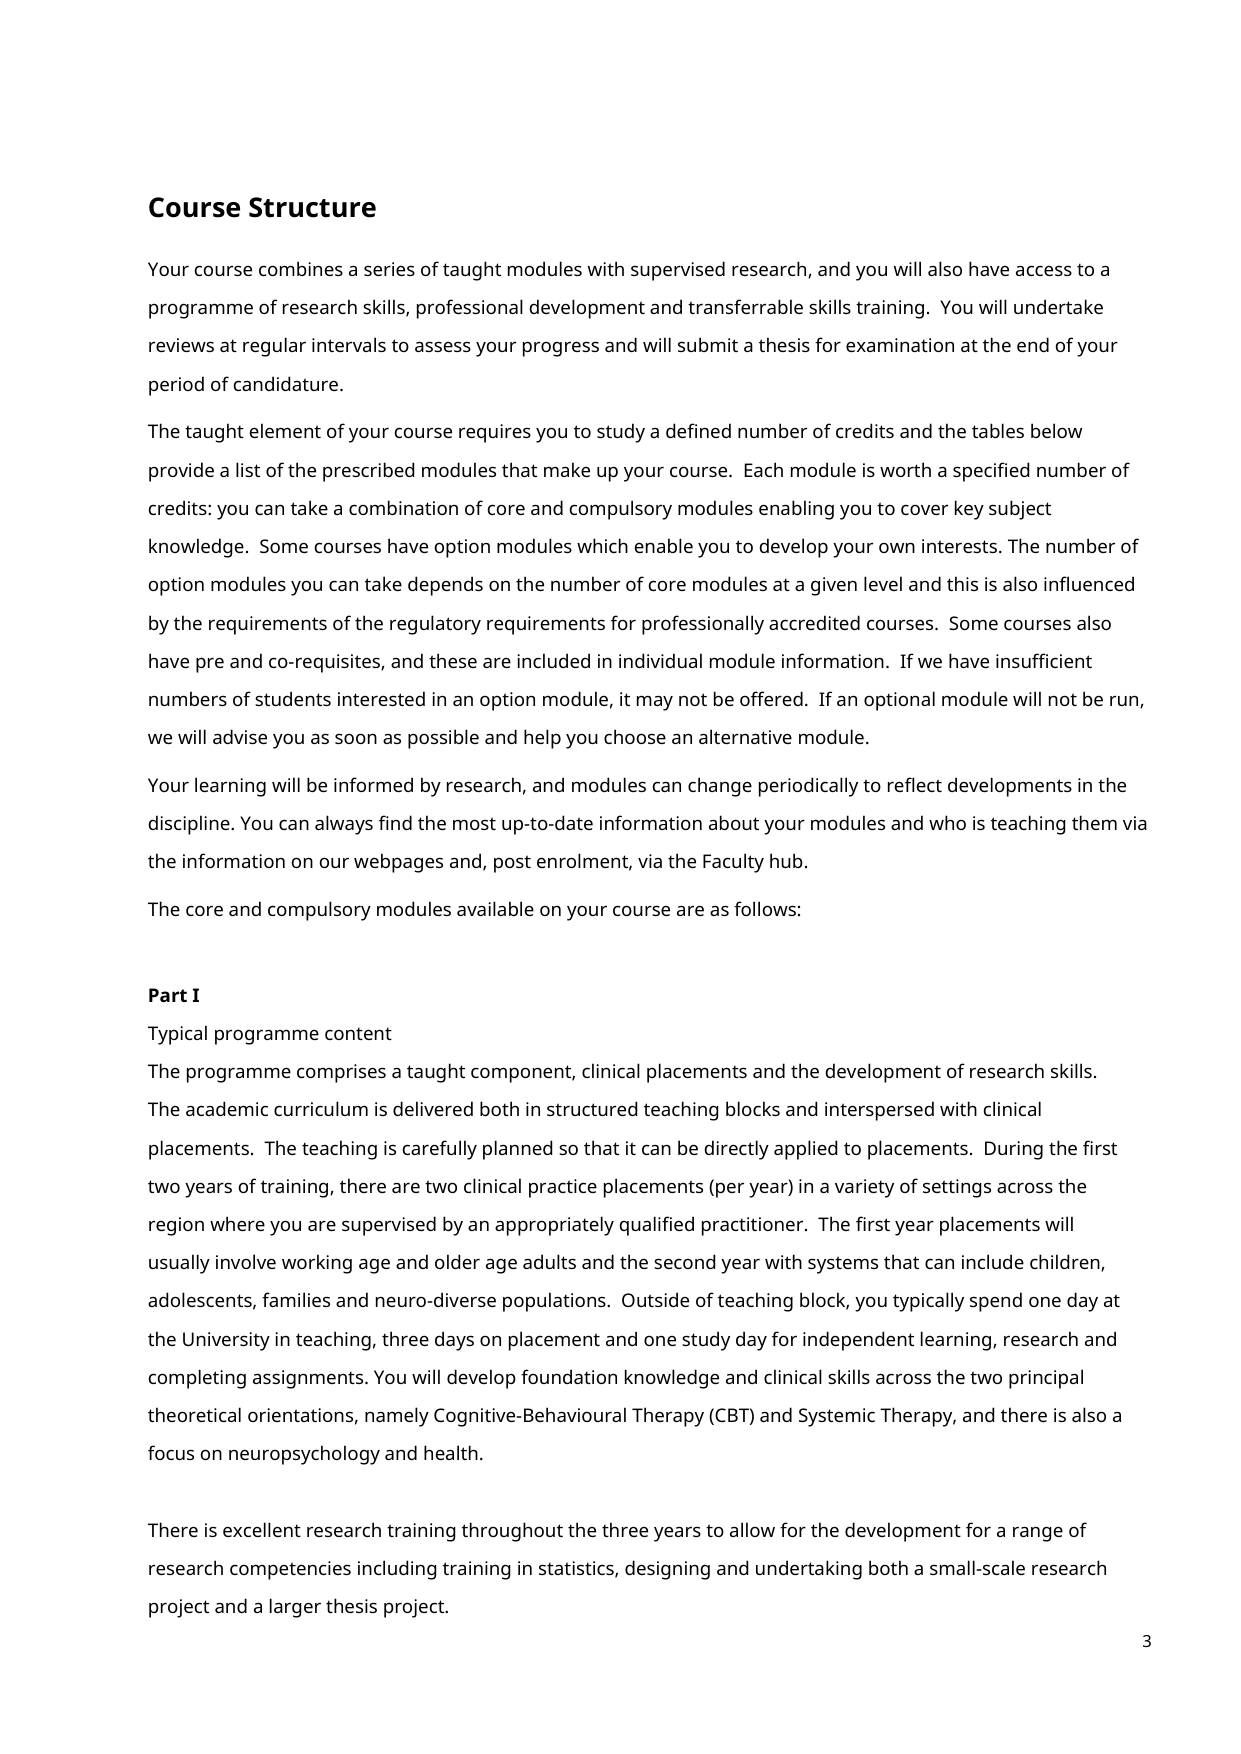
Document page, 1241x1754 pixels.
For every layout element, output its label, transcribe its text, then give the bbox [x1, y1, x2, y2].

subtitle Course Structure [148, 188, 1152, 225]
text Your course combines a series of taught modules with supervised research, and you will also have access to a programme of research skills, professional development and transferrable skills training. You will undertake reviews at regular intervals to assess your progress and will submit a thesis for examination at the end of your period of candidature. [148, 256, 1152, 397]
text The core and compulsory modules available on your course are as follows: [148, 896, 1152, 922]
text The taught element of your course requires you to study a defined number of credits and the tables below provide a list of the prescribed modules that make up your course. Each module is worth a specified number of credits: you can take a combination of core and compulsory modules enabling you to cover key subject knowledge. Some courses have option modules which enable you to develop your own interests. The number of option modules you can take depends on the number of core modules at a given level and this is also influenced by the requirements of the regulatory requirements for professionally accredited courses. Some courses also have pre and co-requisites, and these are included in individual module information. If we have insufficient numbers of students interested in an option module, it may not be offered. If an optional module will not be run, we will advise you as soon as possible and help you choose an alternative module. [148, 419, 1152, 750]
table_header Part I Typical programme content The programme comprises a taught component, clinical placements and the development of research skills. The academic curriculum is delivered both in structured teaching blocks and interspersed with clinical placements. The teaching is carefully planned so that it can be directly applied to placements. During the first two years of training, there are two clinical practice placements (per year) in a variety of settings across the region where you are supervised by an appropriately qualified practitioner. The first year placements will usually involve working age and older age adults and the second year with systems that can include children, adolescents, families and neuro-diverse populations. Outside of teaching block, you typically spend one day at the University in teaching, three days on placement and one study day for independent learning, research and completing assignments. You will develop foundation knowledge and clinical skills across the two principal theoretical orientations, namely Cognitive-Behavioural Therapy (CBT) and Systemic Therapy, and there is also a focus on neuropsychology and health. There is excellent research training throughout the three years to allow for the development for a range of research competencies including training in statistics, designing and undertaking both a small-scale research project and a larger thesis project. [136, 944, 1152, 1619]
text Your learning will be informed by research, and modules can change periodically to reflect developments in the discipline. You can always find the most up-to-date information about your modules and who is teaching them via the information on our webpages and, post enrolment, via the Faculty hub. [148, 772, 1152, 874]
